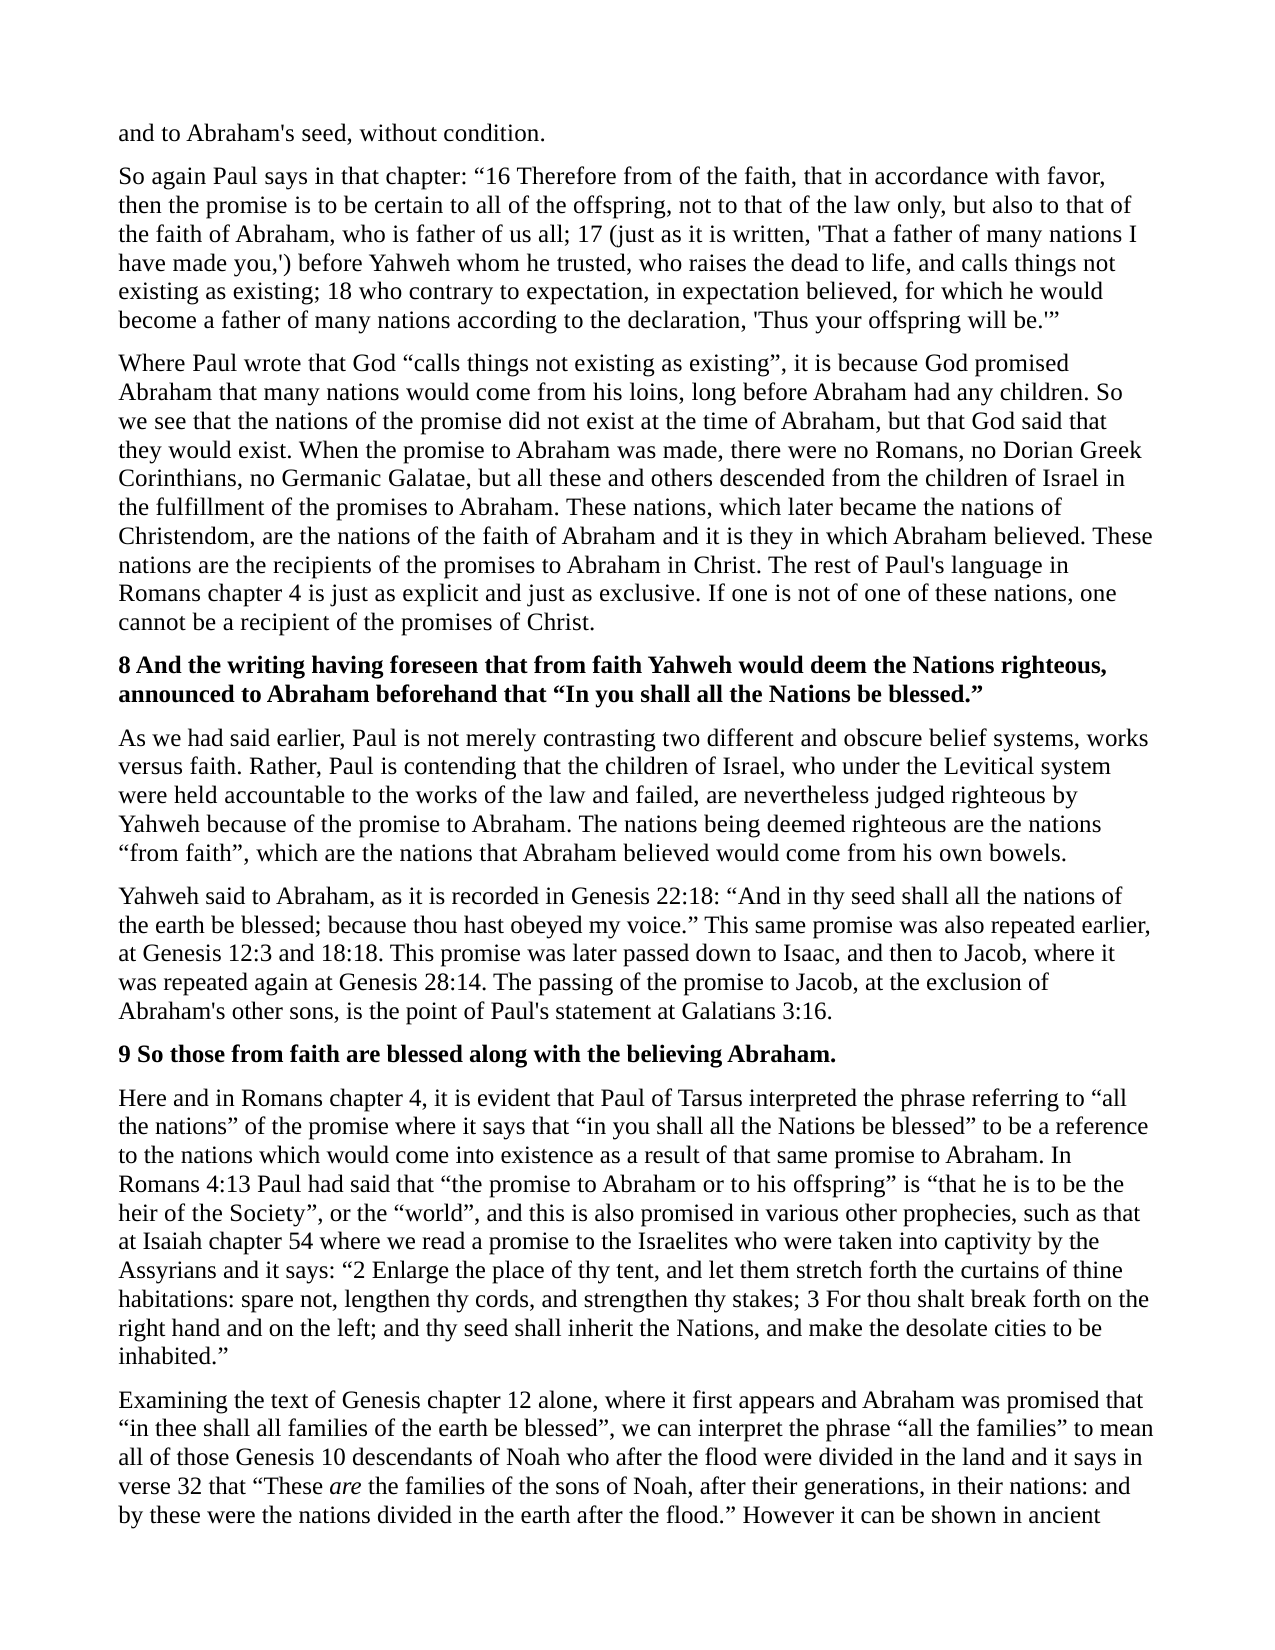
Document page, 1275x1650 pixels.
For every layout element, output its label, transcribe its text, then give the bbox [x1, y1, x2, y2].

text Here and in Romans chapter 4, it is evident that Paul of Tarsus interpreted the phrase referring to “all the nations” of the promise where it says that “in you shall all the Nations be blessed” to be a reference to the nations which would come into existence as a result of that same promise to Abraham. In Romans 4:13 Paul had said that “the promise to Abraham or to his offspring” is “that he is to be the heir of the Society”, or the “world”, and this is also promised in various other prophecies, such as that at Isaiah chapter 54 where we read a promise to the Israelites who were taken into captivity by the Assyrians and it says: “2 Enlarge the place of thy tent, and let them stretch forth the curtains of thine habitations: spare not, lengthen thy cords, and strengthen thy stakes; 3 For thou shalt break forth on the right hand and on the left; and thy seed shall inherit the Nations, and make the desolate cities to be inhabited.” [118, 1083, 1157, 1370]
text 9 So those from faith are blessed along with the believing Abraham. [118, 1039, 1157, 1068]
text As we had said earlier, Paul is not merely contrasting two different and obscure belief systems, works versus faith. Rather, Paul is contending that the children of Israel, who under the Levitical system were held accountable to the works of the law and failed, are nevertheless judged righteous by Yahweh because of the promise to Abraham. The nations being deemed righteous are the nations “from faith”, which are the nations that Abraham believed would come from his own bowels. [118, 723, 1157, 866]
text Yahweh said to Abraham, as it is recorded in Genesis 22:18: “And in thy seed shall all the nations of the earth be blessed; because thou hast obeyed my voice.” This same promise was also repeated earlier, at Genesis 12:3 and 18:18. This promise was later passed down to Isaac, and then to Jacob, where it was repeated again at Genesis 28:14. The passing of the promise to Jacob, at the exclusion of Abraham's other sons, is the point of Paul's statement at Galatians 3:16. [118, 881, 1157, 1025]
text So again Paul says in that chapter: “16 Therefore from of the faith, that in accordance with favor, then the promise is to be certain to all of the offspring, not to that of the law only, but also to that of the faith of Abraham, who is father of us all; 17 (just as it is written, 'That a father of many nations I have made you,') before Yahweh whom he trusted, who raises the dead to life, and calls things not existing as existing; 18 who contrary to expectation, in expectation believed, for which he would become a father of many nations according to the declaration, 'Thus your offspring will be.'” [118, 161, 1157, 334]
text Where Paul wrote that God “calls things not existing as existing”, it is because God promised Abraham that many nations would come from his loins, long before Abraham had any children. So we see that the nations of the promise did not exist at the time of Abraham, but that God said that they would exist. When the promise to Abraham was made, there were no Romans, no Dorian Greek Corinthians, no Germanic Galatae, but all these and others descended from the children of Israel in the fulfillment of the promises to Abraham. These nations, which later became the nations of Christendom, are the nations of the faith of Abraham and it is they in which Abraham believed. These nations are the recipients of the promises to Abraham in Christ. The rest of Paul's language in Romans chapter 4 is just as explicit and just as exclusive. If one is not of one of these nations, one cannot be a recipient of the promises of Christ. [118, 348, 1157, 636]
text and to Abraham's seed, without condition. [118, 118, 1157, 147]
text 8 And the writing having foreseen that from faith Yahweh would deem the Nations righteous, announced to Abraham beforehand that “In you shall all the Nations be blessed.” [118, 651, 1157, 708]
text Examining the text of Genesis chapter 12 alone, where it first appears and Abraham was promised that “in thee shall all families of the earth be blessed”, we can interpret the phrase “all the families” to mean all of those Genesis 10 descendants of Noah who after the flood were divided in the land and it says in verse 32 that “These are the families of the sons of Noah, after their generations, in their nations: and by these were the nations divided in the earth after the flood.” However it can be shown in ancient [118, 1385, 1157, 1528]
